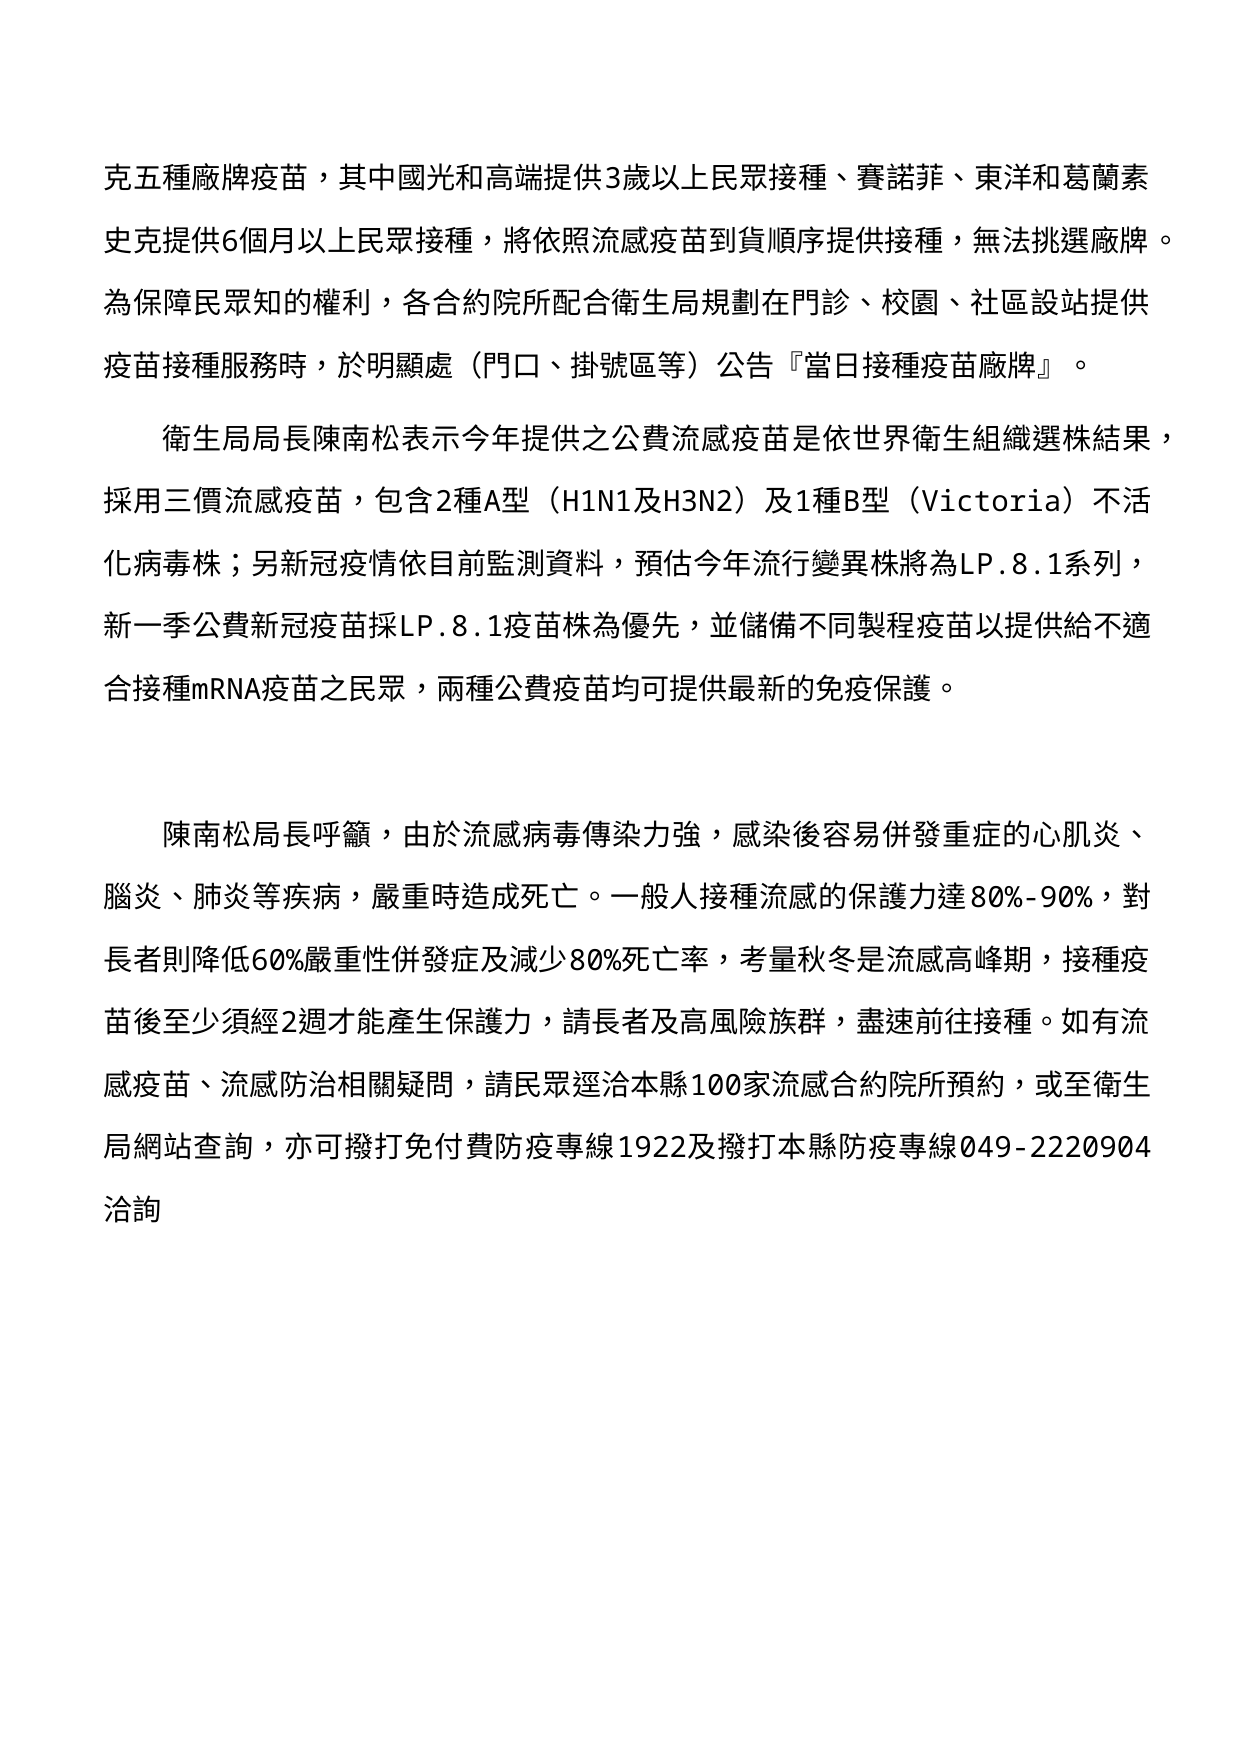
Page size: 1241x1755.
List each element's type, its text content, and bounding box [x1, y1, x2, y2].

text 陳南松局長呼籲，由於流感病毒傳染力強，感染後容易併發重症的心肌炎、腦炎、肺炎等疾病，嚴重時造成死亡。一般人接種流感的保護力達80%-90%，對長者則降低60%嚴重性併發症及減少80%死亡率，考量秋冬是流感高峰期，接種疫苗後至少須經2週才能產生保護力，請長者及高風險族群，盡速前往接種。如有流感疫苗、流感防治相關疑問，請民眾逕洽本縣100家流感合約院所預約，或至衛生局網站查詢，亦可撥打免付費防疫專線1922及撥打本縣防疫專線049-2220904洽詢 [103, 791, 1152, 1228]
text 王瑞德副縣長表示流感疫苗今年提供國光、賽諾菲、東洋、高端、葛蘭素史克五種廠牌疫苗，其中國光和高端提供3歲以上民眾接種、賽諾菲、東洋和葛蘭素史克提供6個月以上民眾接種，將依照流感疫苗到貨順序提供接種，無法挑選廠牌。為保障民眾知的權利，各合約院所配合衛生局規劃在門診、校園、社區設站提供疫苗接種服務時，於明顯處（門口、掛號區等）公告『當日接種疫苗廠牌』。 [103, 134, 1152, 384]
text 衛生局局長陳南松表示今年提供之公費流感疫苗是依世界衛生組織選株結果，採用三價流感疫苗，包含2種A型（H1N1及H3N2）及1種B型（Victoria）不活化病毒株；另新冠疫情依目前監測資料，預估今年流行變異株將為LP.8.1系列，新一季公費新冠疫苗採LP.8.1疫苗株為優先，並儲備不同製程疫苗以提供給不適合接種mRNA疫苗之民眾，兩種公費疫苗均可提供最新的免疫保護。 [103, 395, 1152, 707]
